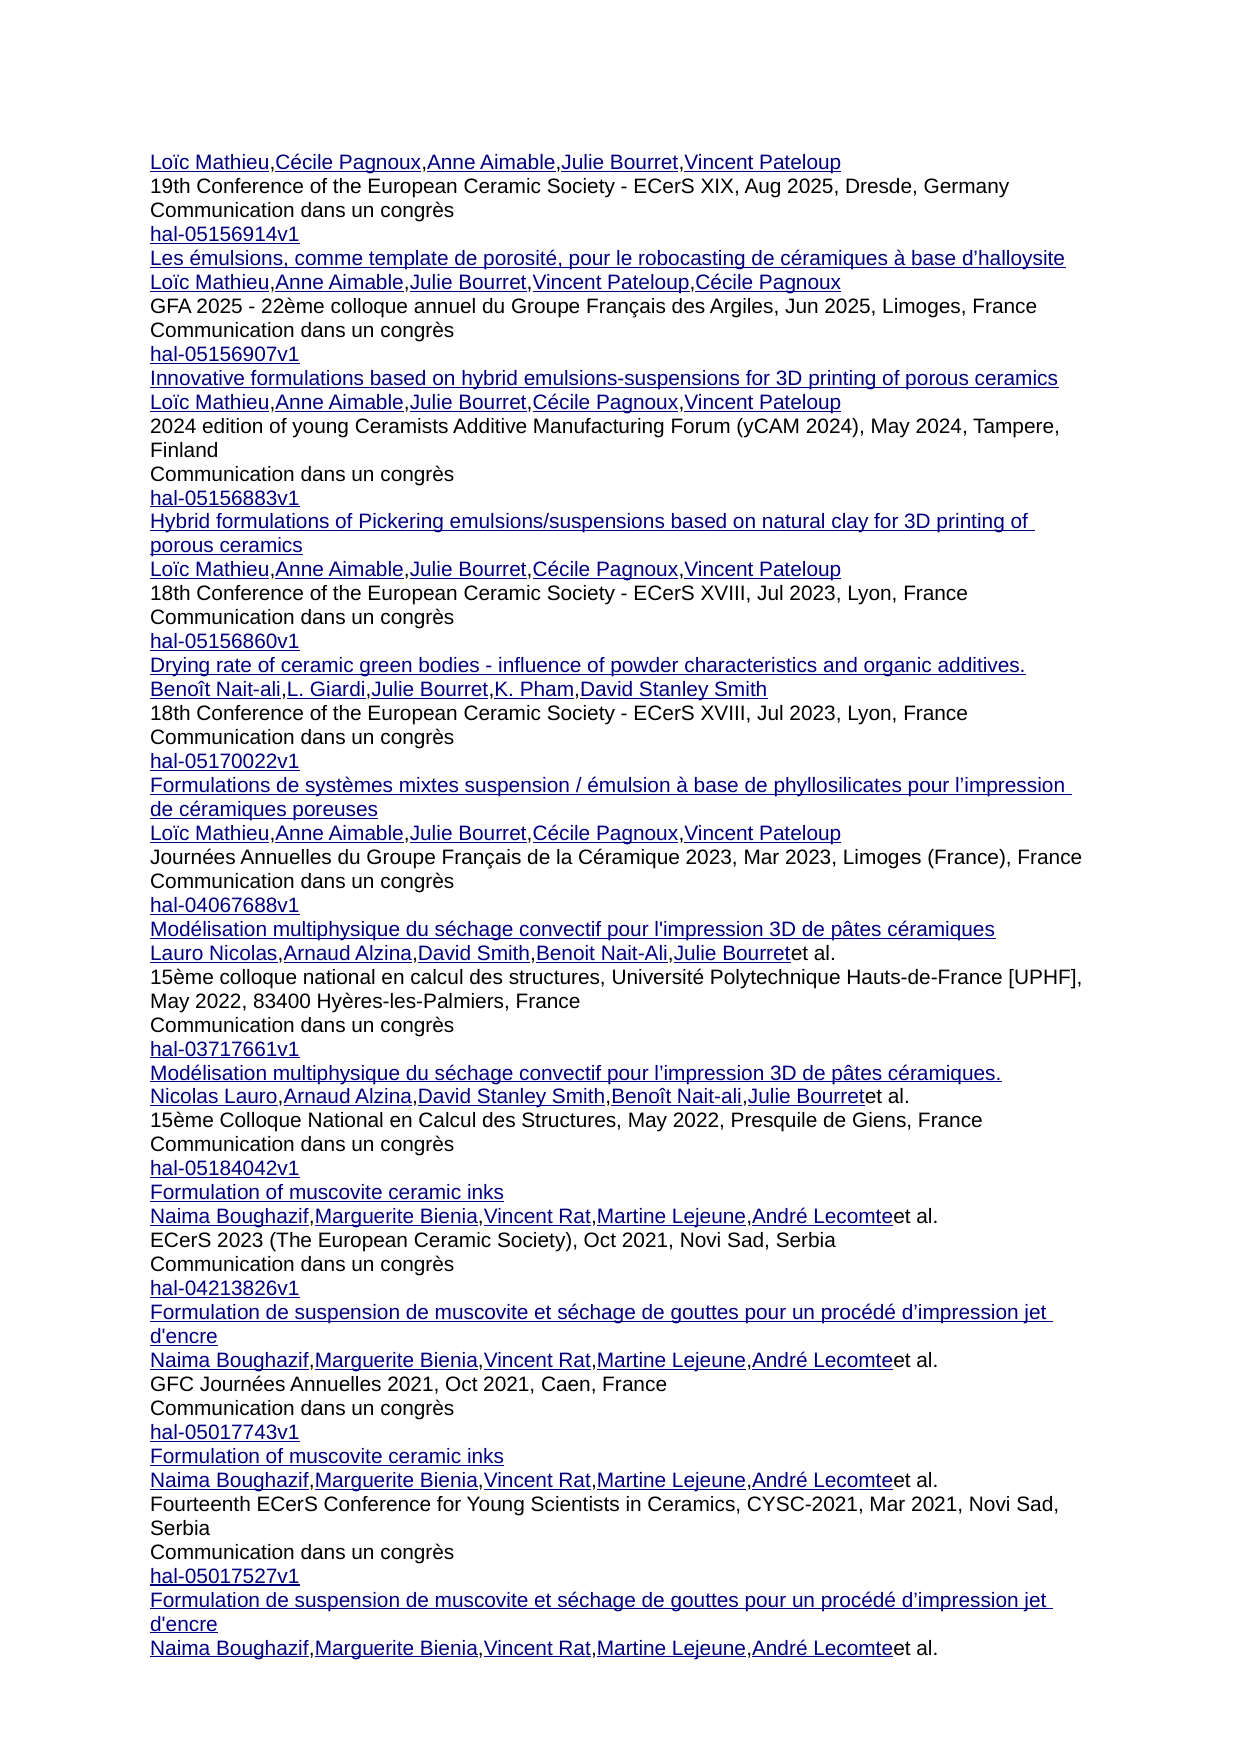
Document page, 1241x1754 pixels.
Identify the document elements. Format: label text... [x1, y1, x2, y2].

table_cell Formulation de suspension de muscovite et séchage de gouttes pour un procédé d’impression jet d'encre Naima Boughazif,Marguerite Bienia,Vincent Rat,Martine Lejeune,André Lecomteet al. GFC Journées Annuelles 2021, Oct 2021, Caen, France Communication dans un congrès hal-05017743v1 [150, 1300, 1090, 1444]
table_cell Modélisation multiphysique du séchage convectif pour l'impression 3D de pâtes céramiques Lauro Nicolas,Arnaud Alzina,David Smith,Benoit Nait-Ali,Julie Bourretet al. 15ème colloque national en calcul des structures, Université Polytechnique Hauts-de-France [UPHF], May 2022, 83400 Hyères-les-Palmiers, France Communication dans un congrès hal-03717661v1 [150, 917, 1090, 1060]
table_cell Formulation de suspension de muscovite et séchage de gouttes pour un procédé d’impression jet d'encre Naima Boughazif,Marguerite Bienia,Vincent Rat,Martine Lejeune,André Lecomteet al. [150, 1588, 1090, 1659]
table_cell Hybrid formulations of Pickering emulsions/suspensions based on natural clay for 3D printing of porous ceramics Loïc Mathieu,Anne Aimable,Julie Bourret,Cécile Pagnoux,Vincent Pateloup 18th Conference of the European Ceramic Society - ECerS XVIII, Jul 2023, Lyon, France Communication dans un congrès hal-05156860v1 [150, 509, 1090, 653]
table_cell Formulation of muscovite ceramic inks Naima Boughazif,Marguerite Bienia,Vincent Rat,Martine Lejeune,André Lecomteet al. ECerS 2023 (The European Ceramic Society), Oct 2021, Novi Sad, Serbia Communication dans un congrès hal-04213826v1 [150, 1180, 1090, 1300]
table_cell Formulation of muscovite ceramic inks Naima Boughazif,Marguerite Bienia,Vincent Rat,Martine Lejeune,André Lecomteet al. Fourteenth ECerS Conference for Young Scientists in Ceramics, CYSC-2021, Mar 2021, Novi Sad, Serbia Communication dans un congrès hal-05017527v1 [150, 1444, 1090, 1587]
table_cell Les émulsions, comme template de porosité, pour le robocasting de céramiques à base d’halloysite Loïc Mathieu,Anne Aimable,Julie Bourret,Vincent Pateloup,Cécile Pagnoux GFA 2025 - 22ème colloque annuel du Groupe Français des Argiles, Jun 2025, Limoges, France Communication dans un congrès hal-05156907v1 [150, 246, 1090, 366]
table_cell Loïc Mathieu,Cécile Pagnoux,Anne Aimable,Julie Bourret,Vincent Pateloup 19th Conference of the European Ceramic Society - ECerS XIX, Aug 2025, Dresde, Germany Communication dans un congrès hal-05156914v1 [150, 150, 1090, 246]
table_cell Formulations de systèmes mixtes suspension / émulsion à base de phyllosilicates pour l’impression de céramiques poreuses Loïc Mathieu,Anne Aimable,Julie Bourret,Cécile Pagnoux,Vincent Pateloup Journées Annuelles du Groupe Français de la Céramique 2023, Mar 2023, Limoges (France), France Communication dans un congrès hal-04067688v1 [150, 773, 1090, 917]
table_cell Drying rate of ceramic green bodies - influence of powder characteristics and organic additives. Benoît Nait‐ali,L. Giardi,Julie Bourret,K. Pham,David Stanley Smith 18th Conference of the European Ceramic Society - ECerS XVIII, Jul 2023, Lyon, France Communication dans un congrès hal-05170022v1 [150, 653, 1090, 773]
table_cell Modélisation multiphysique du séchage convectif pour l’impression 3D de pâtes céramiques. Nicolas Lauro,Arnaud Alzina,David Stanley Smith,Benoît Nait‐ali,Julie Bourretet al. 15ème Colloque National en Calcul des Structures, May 2022, Presquile de Giens, France Communication dans un congrès hal-05184042v1 [150, 1060, 1090, 1180]
table_cell Innovative formulations based on hybrid emulsions-suspensions for 3D printing of porous ceramics Loïc Mathieu,Anne Aimable,Julie Bourret,Cécile Pagnoux,Vincent Pateloup 2024 edition of young Ceramists Additive Manufacturing Forum (yCAM 2024), May 2024, Tampere, Finland Communication dans un congrès hal-05156883v1 [150, 366, 1090, 509]
